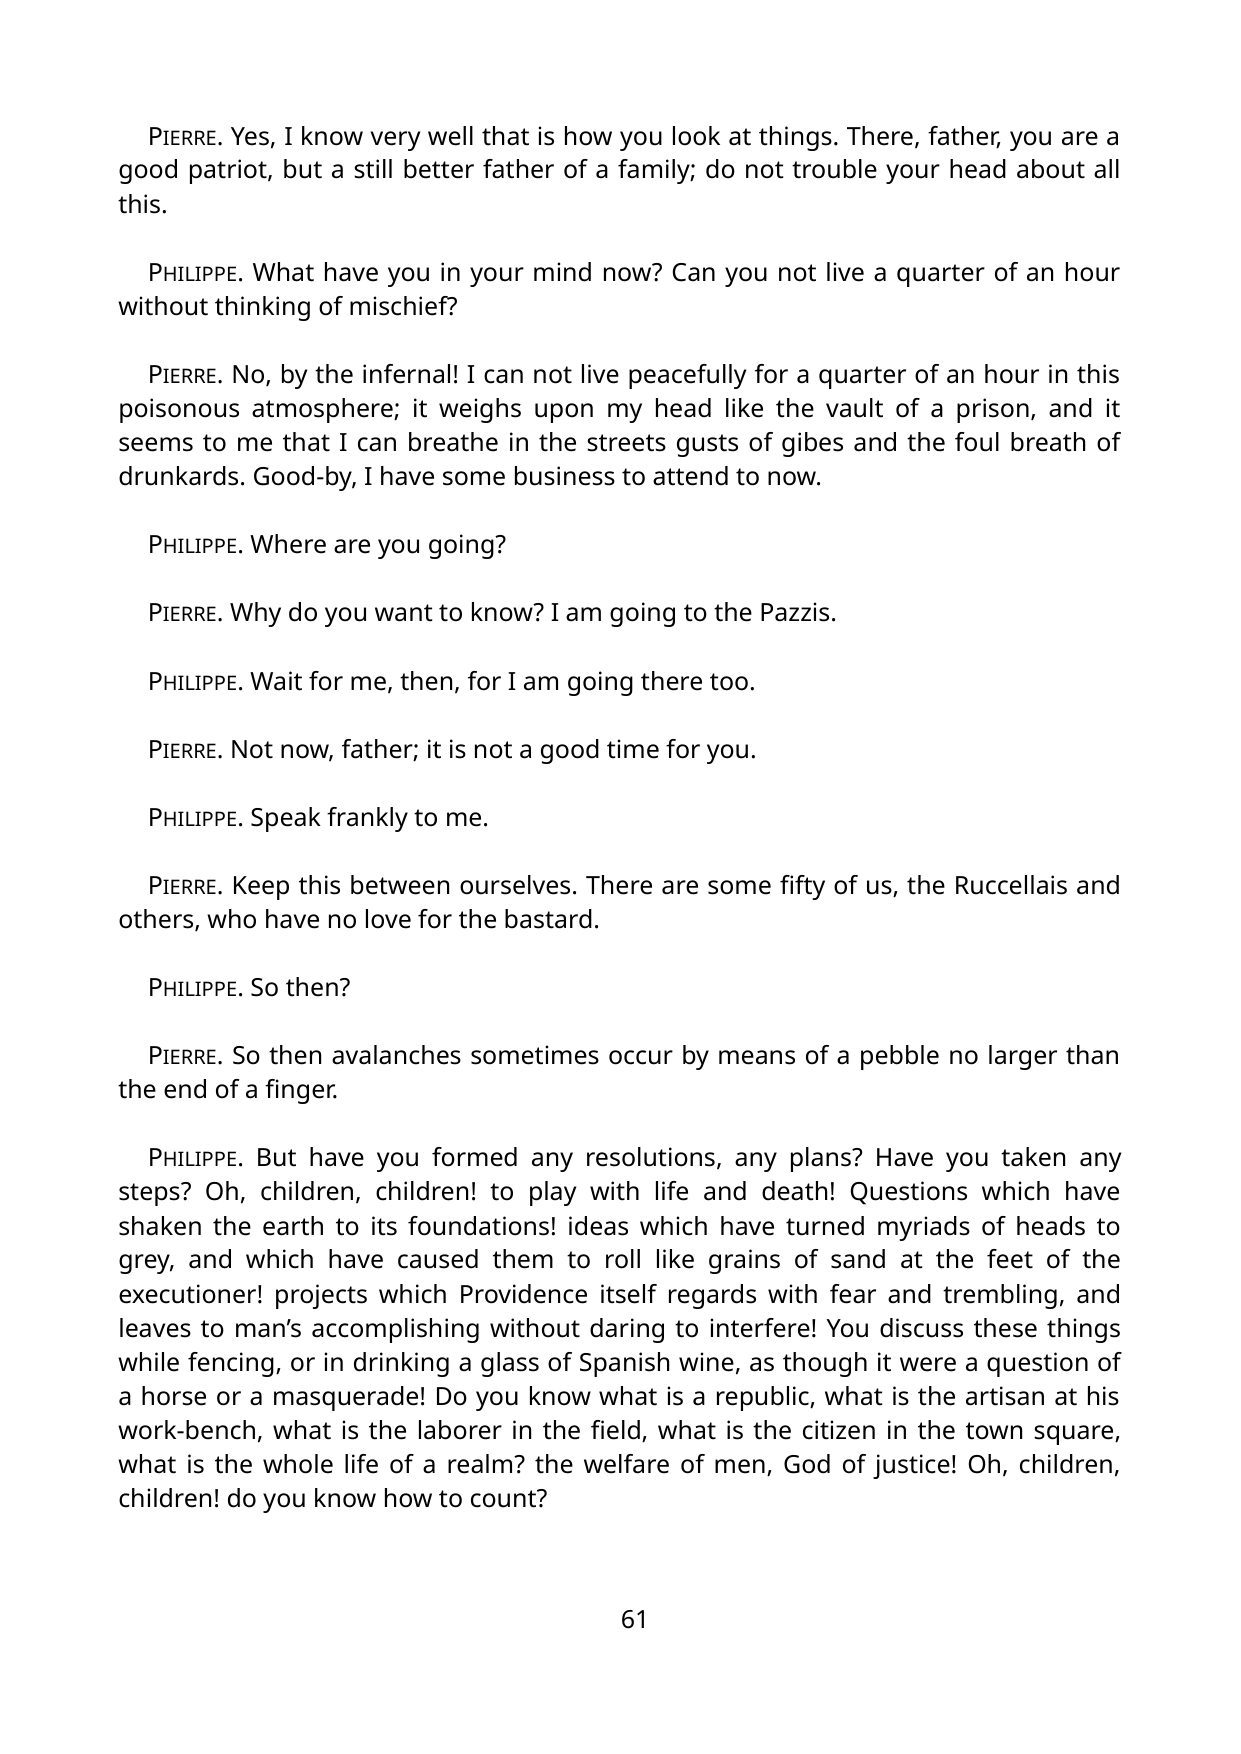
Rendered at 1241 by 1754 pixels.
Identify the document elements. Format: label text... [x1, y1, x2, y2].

text Pierre. Keep this between ourselves. There are some fifty of us, the Ruccellais and others, who have no love for the bastard. [118, 867, 1122, 936]
text Philippe. So then? [118, 970, 1122, 1004]
text Pierre. Why do you want to know? I am going to the Pazzis. [118, 595, 1122, 629]
text Pierre. Yes, I know very well that is how you look at things. There, father, you are a good patriot, but a still better father of a family; do not trouble your head about all this. [118, 118, 1122, 220]
text Pierre. Not now, father; it is not a good time for you. [118, 731, 1122, 765]
text Philippe. Wait for me, then, for I am going there too. [118, 663, 1122, 697]
text Philippe. Where are you going? [118, 527, 1122, 561]
text Pierre. No, by the infernal! I can not live peacefully for a quarter of an hour in this poisonous atmosphere; it weighs upon my head like the vault of a prison, and it seems to me that I can breathe in the streets gusts of gibes and the foul breath of drunkards. Good-by, I have some business to attend to now. [118, 357, 1122, 493]
text Philippe. But have you formed any resolutions, any plans? Have you taken any steps? Oh, children, children! to play with life and death! Questions which have shaken the earth to its foundations! ideas which have turned myriads of heads to grey, and which have caused them to roll like grains of sand at the feet of the executioner! projects which Providence itself regards with fear and trembling, and leaves to man’s accomplishing without daring to interfere! You discuss these things while fencing, or in drinking a glass of Spanish wine, as though it were a question of a horse or a masquerade! Do you know what is a republic, what is the artisan at his work-bench, what is the laborer in the field, what is the citizen in the town square, what is the whole life of a realm? the welfare of men, God of justice! Oh, children, children! do you know how to count? [118, 1140, 1122, 1515]
text Philippe. What have you in your mind now? Can you not live a quarter of an hour without thinking of mischief? [118, 254, 1122, 322]
text Pierre. So then avalanches sometimes occur by means of a pebble no larger than the end of a finger. [118, 1038, 1122, 1106]
text Philippe. Speak frankly to me. [118, 799, 1122, 833]
